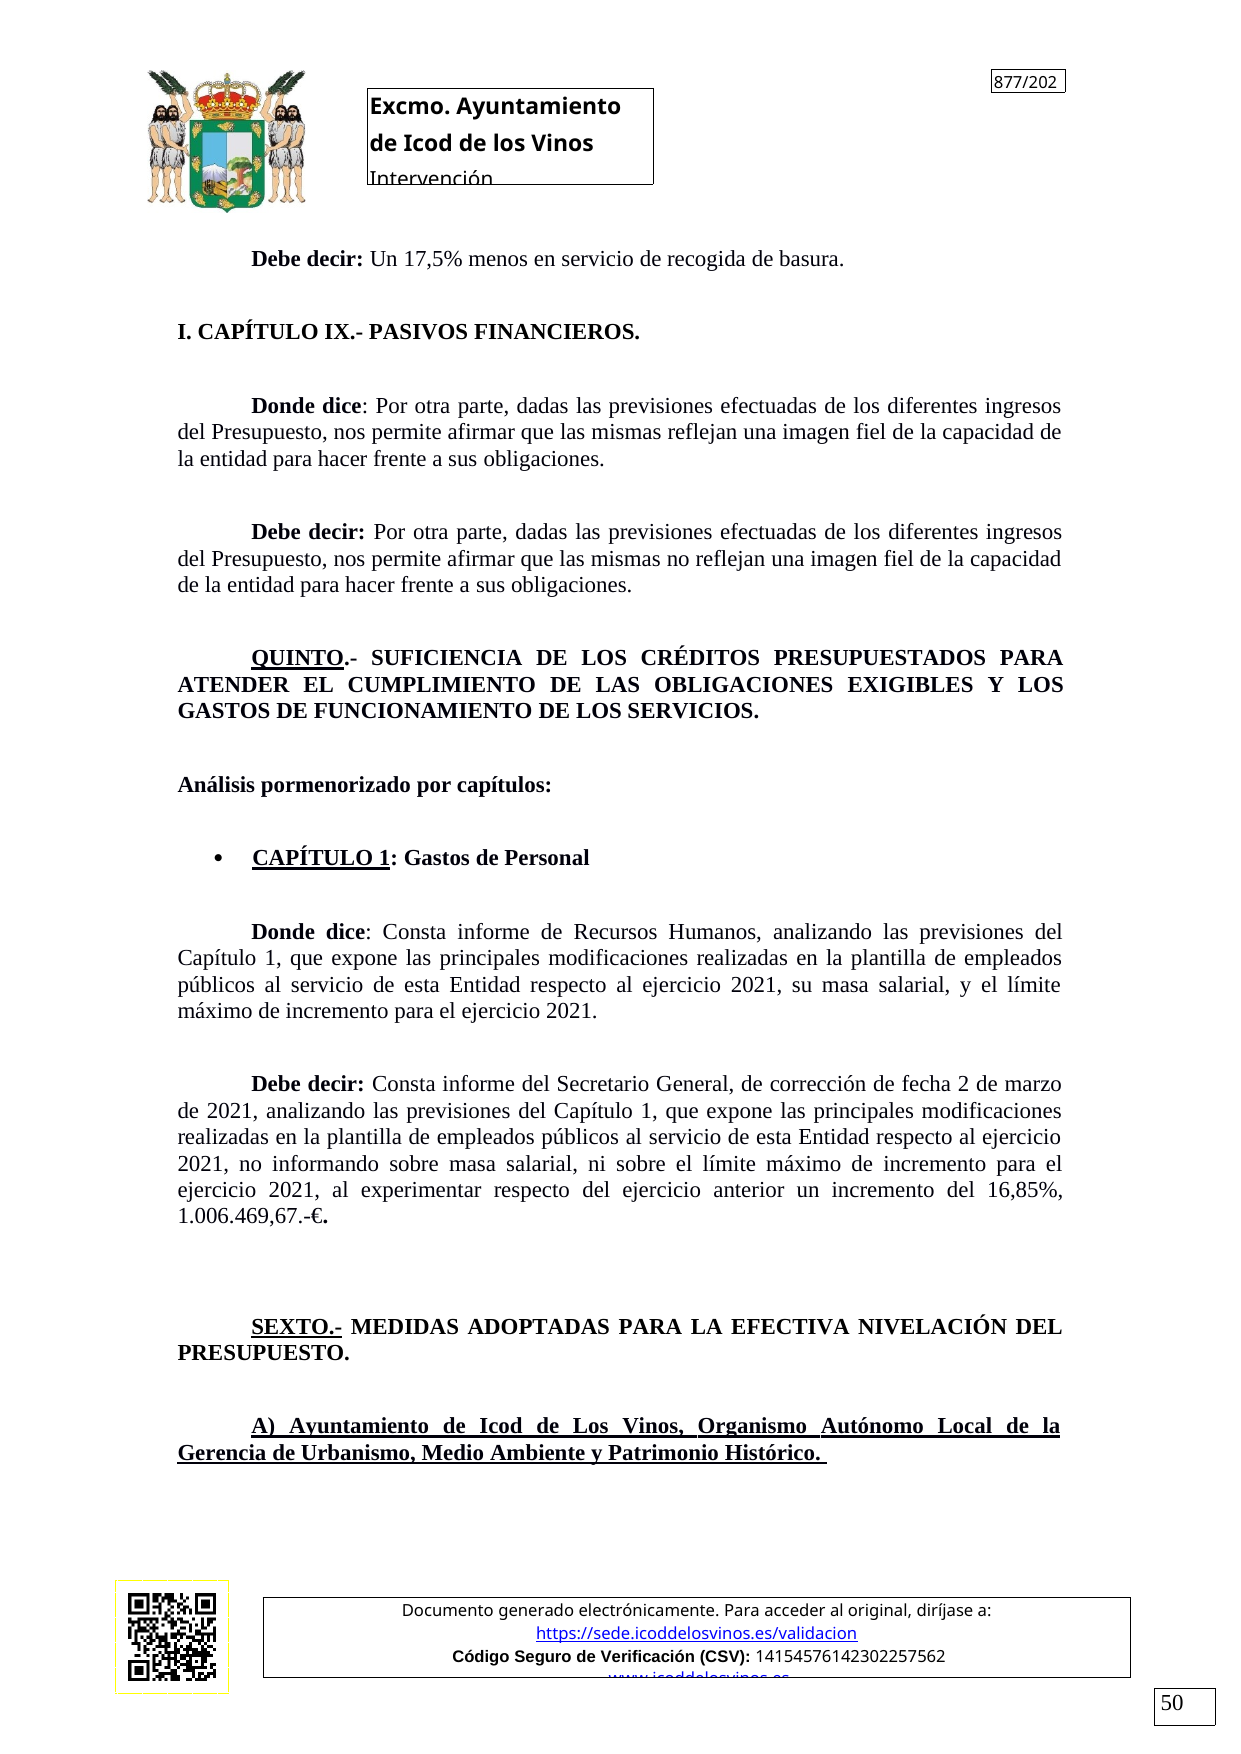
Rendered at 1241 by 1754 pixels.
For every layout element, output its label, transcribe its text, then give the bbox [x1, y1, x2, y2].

picture [147, 70, 306, 213]
text Debe decir: Un 17,5% menos en servicio de recogida de basura. [251, 245, 1174, 271]
text Debe decir: Consta informe del Secretario General, de corrección de fecha 2 de marzo de 2021, analizando las previsiones del Capítulo 1, que expone las principales modificaciones realizadas en la plantilla de empleados públicos al servicio de esta Entidad respecto al ejercicio 2021, no informando sobre masa salarial, ni sobre el límite máximo de incremento para el ejercicio 2021, al experimentar respecto del ejercicio anterior un incremento del 16,85%, 1.006.469,67.-€. [177, 1071, 1063, 1229]
text Debe decir: Por otra parte, dadas las previsiones efectuadas de los diferentes ingresos del Presupuesto, nos permite afirmar que las mismas no reflejan una imagen fiel de la capacidad de la entidad para hacer frente a sus obligaciones. [177, 518, 1063, 597]
subtitle CAPÍTULO IX.- PASIVOS FINANCIEROS. [177, 318, 1174, 345]
text Donde dice: Consta informe de Recursos Humanos, analizando las previsiones del Capítulo 1, que expone las principales modificaciones realizadas en la plantilla de empleados públicos al servicio de esta Entidad respecto al ejercicio 2021, su masa salarial, y el límite máximo de incremento para el ejercicio 2021. [177, 918, 1063, 1023]
subtitle SEXTO.- MEDIDAS ADOPTADAS PARA LA EFECTIVA NIVELACIÓN DEL PRESUPUESTO. [177, 1313, 1063, 1365]
picture [128, 1593, 216, 1681]
text Donde dice: Por otra parte, dadas las previsiones efectuadas de los diferentes ingresos del Presupuesto, nos permite afirmar que las mismas reflejan una imagen fiel de la capacidad de la entidad para hacer frente a sus obligaciones. [177, 392, 1063, 471]
text QUINTO.- SUFICIENCIA DE LOS CRÉDITOS PRESUPUESTADOS PARA ATENDER EL CUMPLIMIENTO DE LAS OBLIGACIONES EXIGIBLES Y LOS GASTOS DE FUNCIONAMIENTO DE LOS SERVICIOS. [177, 644, 1063, 723]
text A) Ayuntamiento de Icod de Los Vinos, Organismo Autónomo Local de la Gerencia de Urbanismo, Medio Ambiente y Patrimonio Histórico. [177, 1413, 1060, 1465]
list CAPÍTULO 1: Gastos de Personal [214, 844, 1174, 871]
text Análisis pormenorizado por capítulos: [177, 771, 1174, 797]
